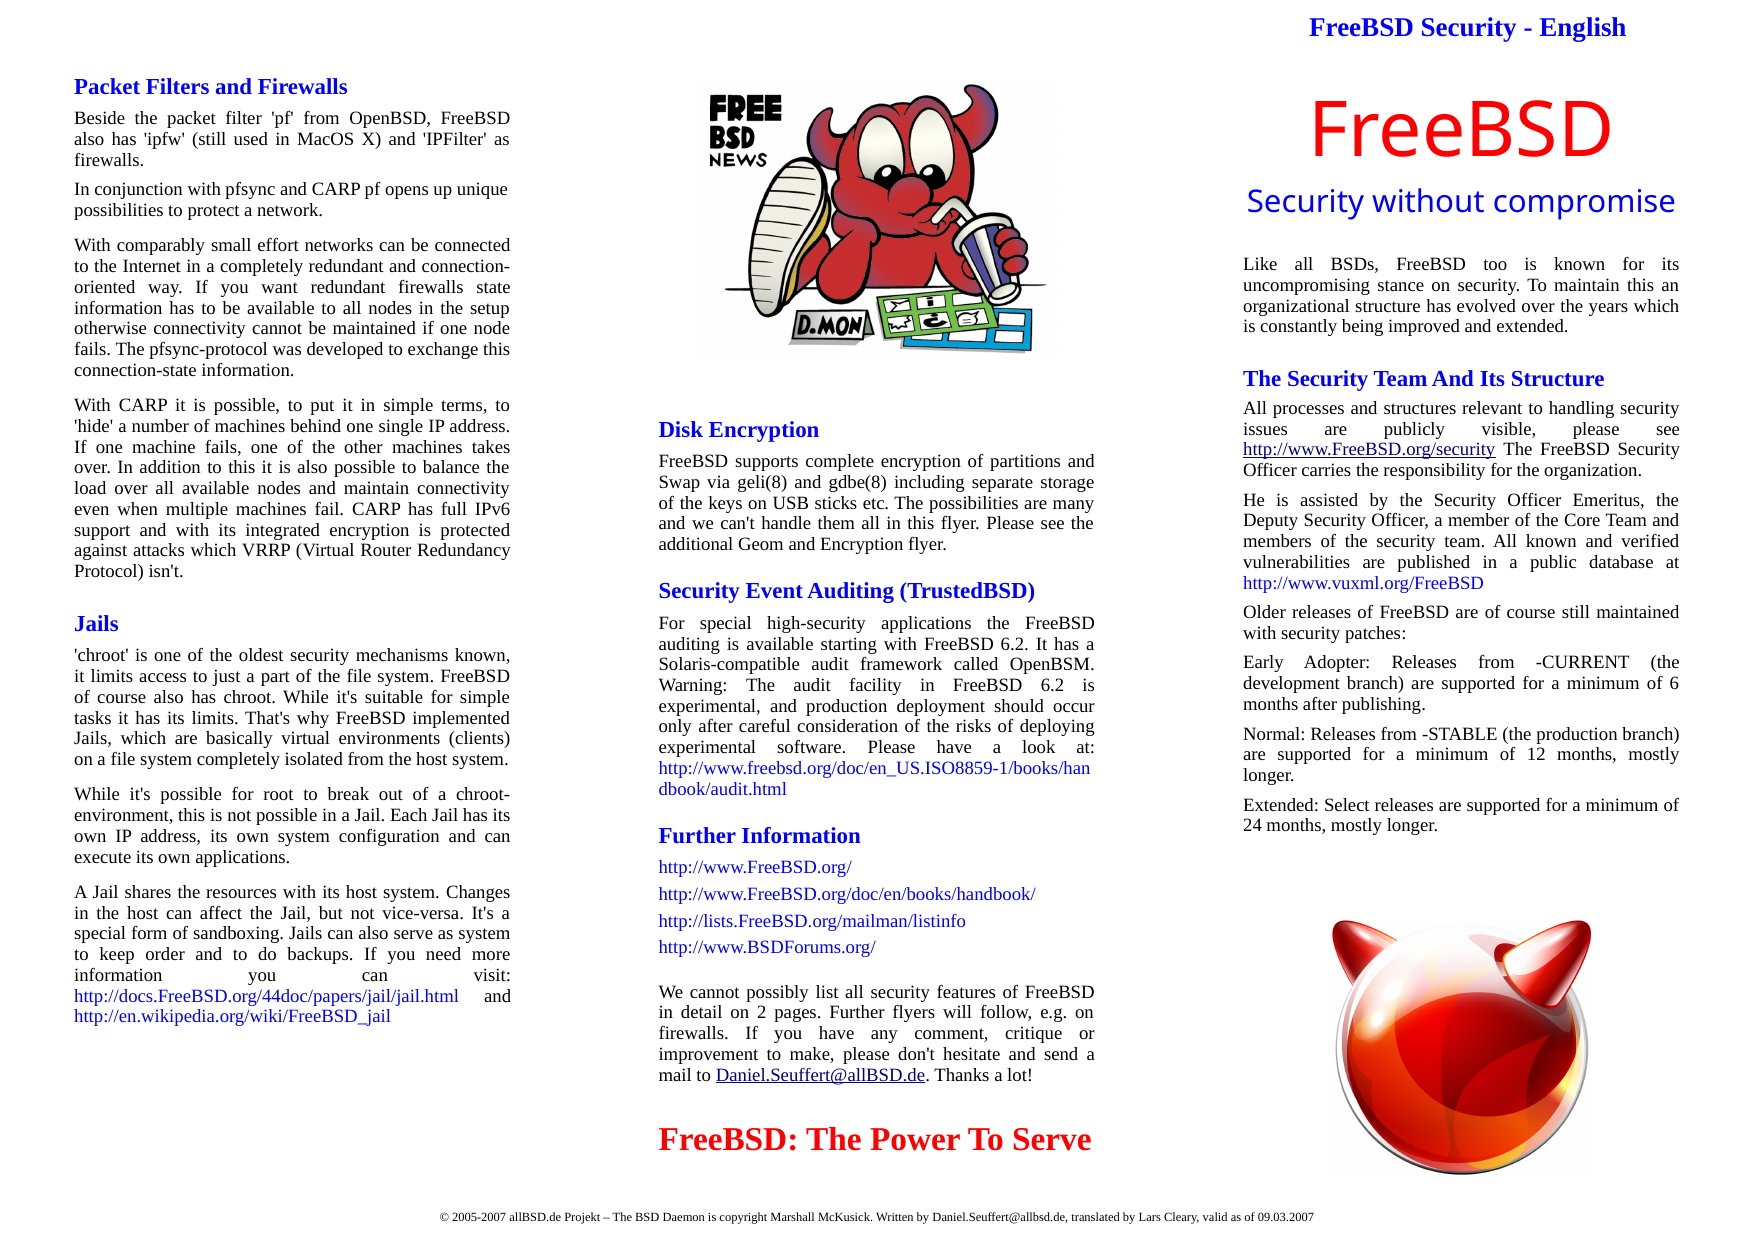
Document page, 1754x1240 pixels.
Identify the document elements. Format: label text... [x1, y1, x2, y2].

text FreeBSD: The Power To Serve [658, 1120, 1095, 1157]
subtitle Normal: Releases from -STABLE (the production branch) are supported for a minimum of 12 months, mostly longer. [1243, 723, 1680, 786]
text http://lists.FreeBSD.org/mailman/listinfo [658, 910, 1095, 931]
text http://www.BSDForums.org/ [658, 937, 1095, 958]
text http://www.FreeBSD.org/doc/en/books/handbook/ [658, 884, 1095, 904]
subtitle Packet Filters and Firewalls [74, 74, 511, 99]
subtitle Security Event Auditing (TrustedBSD) [658, 578, 1095, 604]
text In conjunction with pfsync and CARP pf opens up unique possibilities to protect a network. [74, 179, 511, 221]
text Beside the packet filter 'pf' from OpenBSD, FreeBSD also has 'ipfw' (still used in MacOS X) and 'IPFilter' as firewalls. [74, 108, 511, 170]
subtitle Jails [74, 611, 511, 636]
text FreeBSD [1243, 74, 1680, 179]
text We cannot possibly list all security features of FreeBSD in detail on 2 pages. Further flyers will follow, e.g. on firewalls. If you have any comment, critique or improvement to make, please don't hesitate and send a mail to Daniel.Seuffert@allBSD.de. Thanks a lot! [658, 981, 1095, 1085]
subtitle Disk Encryption [658, 74, 1095, 442]
title Security without compromise [1243, 179, 1680, 221]
picture [1331, 919, 1592, 1179]
picture [693, 78, 1060, 363]
subtitle Early Adopter: Releases from -CURRENT (the development branch) are supported for a minimum of 6 months after publishing. [1243, 652, 1680, 714]
text FreeBSD supports complete encryption of partitions and Swap via geli(8) and gdbe(8) including separate storage of the keys on USB sticks etc. The possibilities are many and we can't handle them all in this flyer. Please see the additional Geom and Encryption flyer. [658, 451, 1095, 554]
text http://www.FreeBSD.org/ [658, 857, 1095, 878]
text Extended: Select releases are supported for a minimum of 24 months, mostly longer. [1243, 794, 1680, 836]
subtitle Further Information [658, 823, 1095, 848]
text For special high-security applications the FreeBSD auditing is available starting with FreeBSD 6.2. It has a Solaris-compatible audit framework called OpenBSM. Warning: The audit facility in FreeBSD 6.2 is experimental, and production deployment should occur only after careful consideration of the risks of deploying experimental software. Please have a look at: http://www.freebsd.org/doc/en_US.ISO8859-1/books/handbook/audit.html [658, 612, 1095, 799]
text All processes and structures relevant to handling security issues are publicly visible, please see http://www.FreeBSD.org/security The FreeBSD Security Officer carries the responsibility for the organization. [1243, 398, 1680, 481]
text With CARP it is possible, to put it in simple terms, to 'hide' a number of machines behind one single IP address. If one machine fails, one of the other machines takes over. In addition to this it is also possible to balance the load over all available nodes and maintain connectivity even when multiple machines fail. CARP has full IPv6 support and with its integrated encryption is protected against attacks which VRRP (Virtual Router Redundancy Protocol) isn't. [74, 395, 511, 581]
text Like all BSDs, FreeBSD too is known for its uncompromising stance on security. To maintain this an organizational structure has evolved over the years which is constantly being improved and extended. [1243, 254, 1680, 337]
text 'chroot' is one of the oldest security mechanisms known, it limits access to just a part of the file system. FreeBSD of course also has chroot. While it's suitable for simple tasks it has its limits. That's why FreeBSD implemented Jails, which are basically virtual environments (clients) on a file system completely isolated from the host system. [74, 645, 511, 769]
text While it's possible for root to break out of a chroot-environment, this is not possible in a Jail. Each Jail has its own IP address, its own system configuration and can execute its own applications. [74, 784, 511, 867]
text With comparably small effort networks can be connected to the Internet in a completely redundant and connection-oriented way. If you want redundant firewalls state information has to be available to all nodes in the setup otherwise connectivity cannot be maintained if one node fails. The pfsync-protocol was developed to exchange this connection-state information. [74, 235, 511, 380]
text A Jail shares the resources with its host system. Changes in the host can affect the Jail, but not vice-versa. It's a special form of sandboxing. Jails can also serve as system to keep order and to do backups. If you need more information you can visit: http://docs.FreeBSD.org/44doc/papers/jail/jail.html and http://en.wikipedia.org/wiki/FreeBSD_jail [74, 882, 511, 1027]
text Older releases of FreeBSD are of course still maintained with security patches: [1243, 602, 1680, 643]
text He is assisted by the Security Officer Emeritus, the Deputy Security Officer, a member of the Core Team and members of the security team. All known and verified vulnerabilities are published in a public database at http://www.vuxml.org/FreeBSD [1243, 489, 1680, 593]
subtitle The Security Team And Its Structure [1243, 366, 1680, 392]
